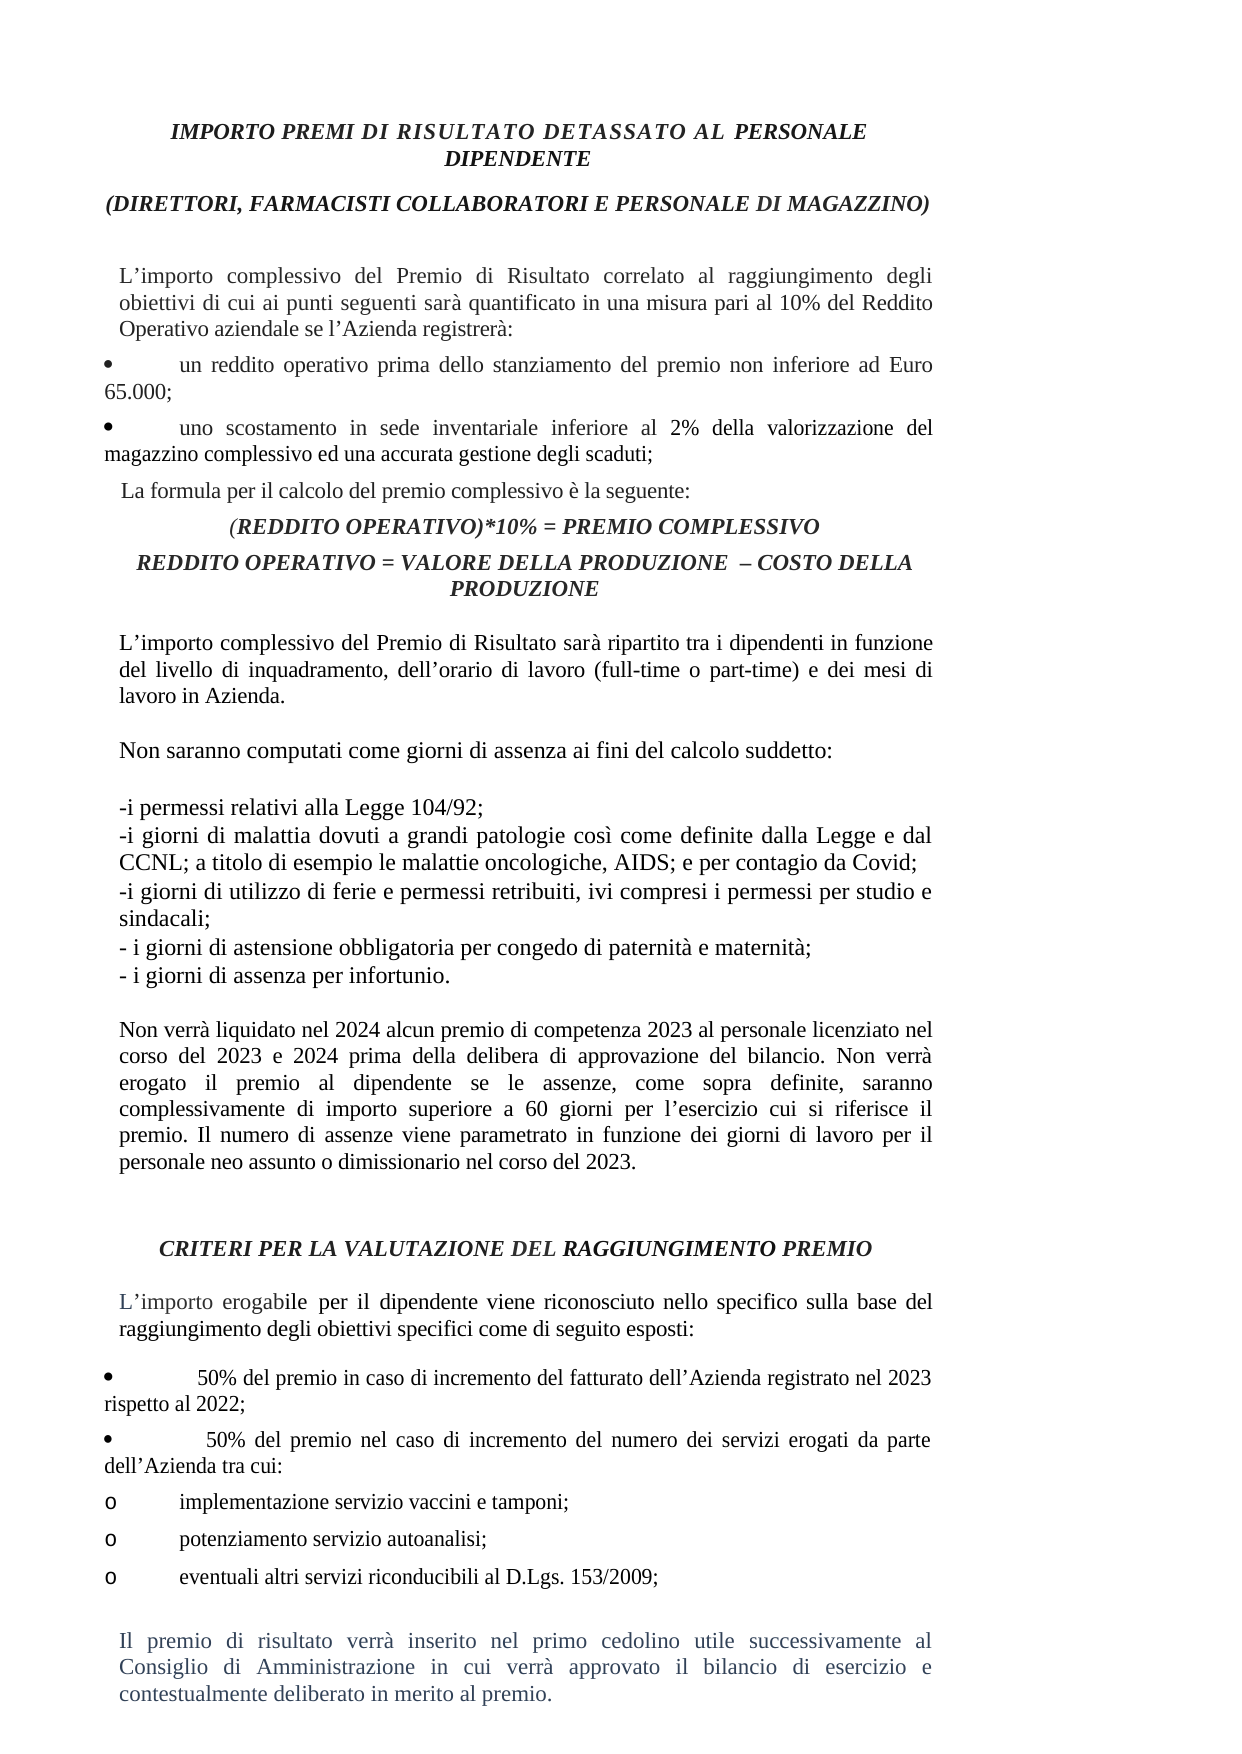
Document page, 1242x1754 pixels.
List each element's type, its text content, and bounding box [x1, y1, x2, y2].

text Il premio di risultato verrà inserito nel primo cedolino utile successivamente al Consiglio di Amministrazione in cui verrà approvato il bilancio di esercizio e contestualmente deliberato in merito al premio. [119, 1627, 933, 1706]
text (REDDITO OPERATIVO)*10% = PREMIO COMPLESSIVO [118, 513, 933, 539]
subtitle CRITERI PER LA VALUTAZIONE DEL RAGGIUNGIMENTO PREMIO [104, 1235, 933, 1262]
text Non saranno computati come giorni di assenza ai fini del calcolo suddetto: [119, 736, 933, 764]
text L’importo complessivo del Premio di Risultato correlato al raggiungimento degli obiettivi di cui ai punti seguenti sarà quantificato in una misura pari al 10% del Reddito Operativo aziendale se l’Azienda registrerà: [119, 262, 933, 341]
subtitle IMPORTO PREMI DI RISULTATO DETASSATO AL PERSONALE DIPENDENTE [104, 118, 933, 171]
text - i giorni di astensione obbligatoria per congedo di paternità e maternità; [119, 932, 933, 960]
text -i permessi relativi alla Legge 104/92; [119, 793, 933, 820]
text La formula per il calcolo del premio complessivo è la seguente: [104, 477, 933, 503]
text (DIRETTORI, FARMACISTI COLLABORATORI E PERSONALE DI MAGAZZINO) [104, 190, 933, 216]
list implementazione servizio vaccini e tamponi; [104, 1488, 933, 1516]
text Non verrà liquidato nel 2024 alcun premio di competenza 2023 al personale licenziato nel corso del 2023 e 2024 prima della delibera di approvazione del bilancio. Non verrà erogato il premio al dipendente se le assenze, come sopra definite, saranno complessivamente di importo superiore a 60 giorni per l’esercizio cui si riferisce il premio. Il numero di assenze viene parametrato in funzione dei giorni di lavoro per il personale neo assunto o dimissionario nel corso del 2023. [119, 1016, 933, 1174]
list uno scostamento in sede inventariale inferiore al 2% della valorizzazione del magazzino complessivo ed una accurata gestione degli scaduti; [104, 414, 933, 467]
text REDDITO OPERATIVO = VALORE DELLA PRODUZIONE – COSTO DELLA PRODUZIONE [118, 549, 933, 602]
text L’importo erogabile per il dipendente viene riconosciuto nello specifico sulla base del raggiungimento degli obiettivi specifici come di seguito esposti: [119, 1288, 933, 1341]
list 50% del premio nel caso di incremento del numero dei servizi erogati da parte dell’Azienda tra cui: [104, 1426, 933, 1478]
list potenziamento servizio autoanalisi; [104, 1526, 933, 1554]
text L’importo complessivo del Premio di Risultato sarà ripartito tra i dipendenti in funzione del livello di inquadramento, dell’orario di lavoro (full-time o part-time) e dei mesi di lavoro in Azienda. [119, 629, 933, 708]
list 50% del premio in caso di incremento del fatturato dell’Azienda registrato nel 2023 rispetto al 2022; [104, 1364, 933, 1416]
text -i giorni di malattia dovuti a grandi patologie così come definite dalla Legge e dal CCNL; a titolo di esempio le malattie oncologiche, AIDS; e per contagio da Covid; [119, 821, 933, 876]
list un reddito operativo prima dello stanziamento del premio non inferiore ad Euro 65.000; [104, 351, 933, 404]
text - i giorni di assenza per infortunio. [119, 961, 933, 988]
list eventuali altri servizi riconducibili al D.Lgs. 153/2009; [104, 1563, 933, 1591]
text -i giorni di utilizzo di ferie e permessi retribuiti, ivi compresi i permessi per studio e sindacali; [119, 877, 933, 932]
